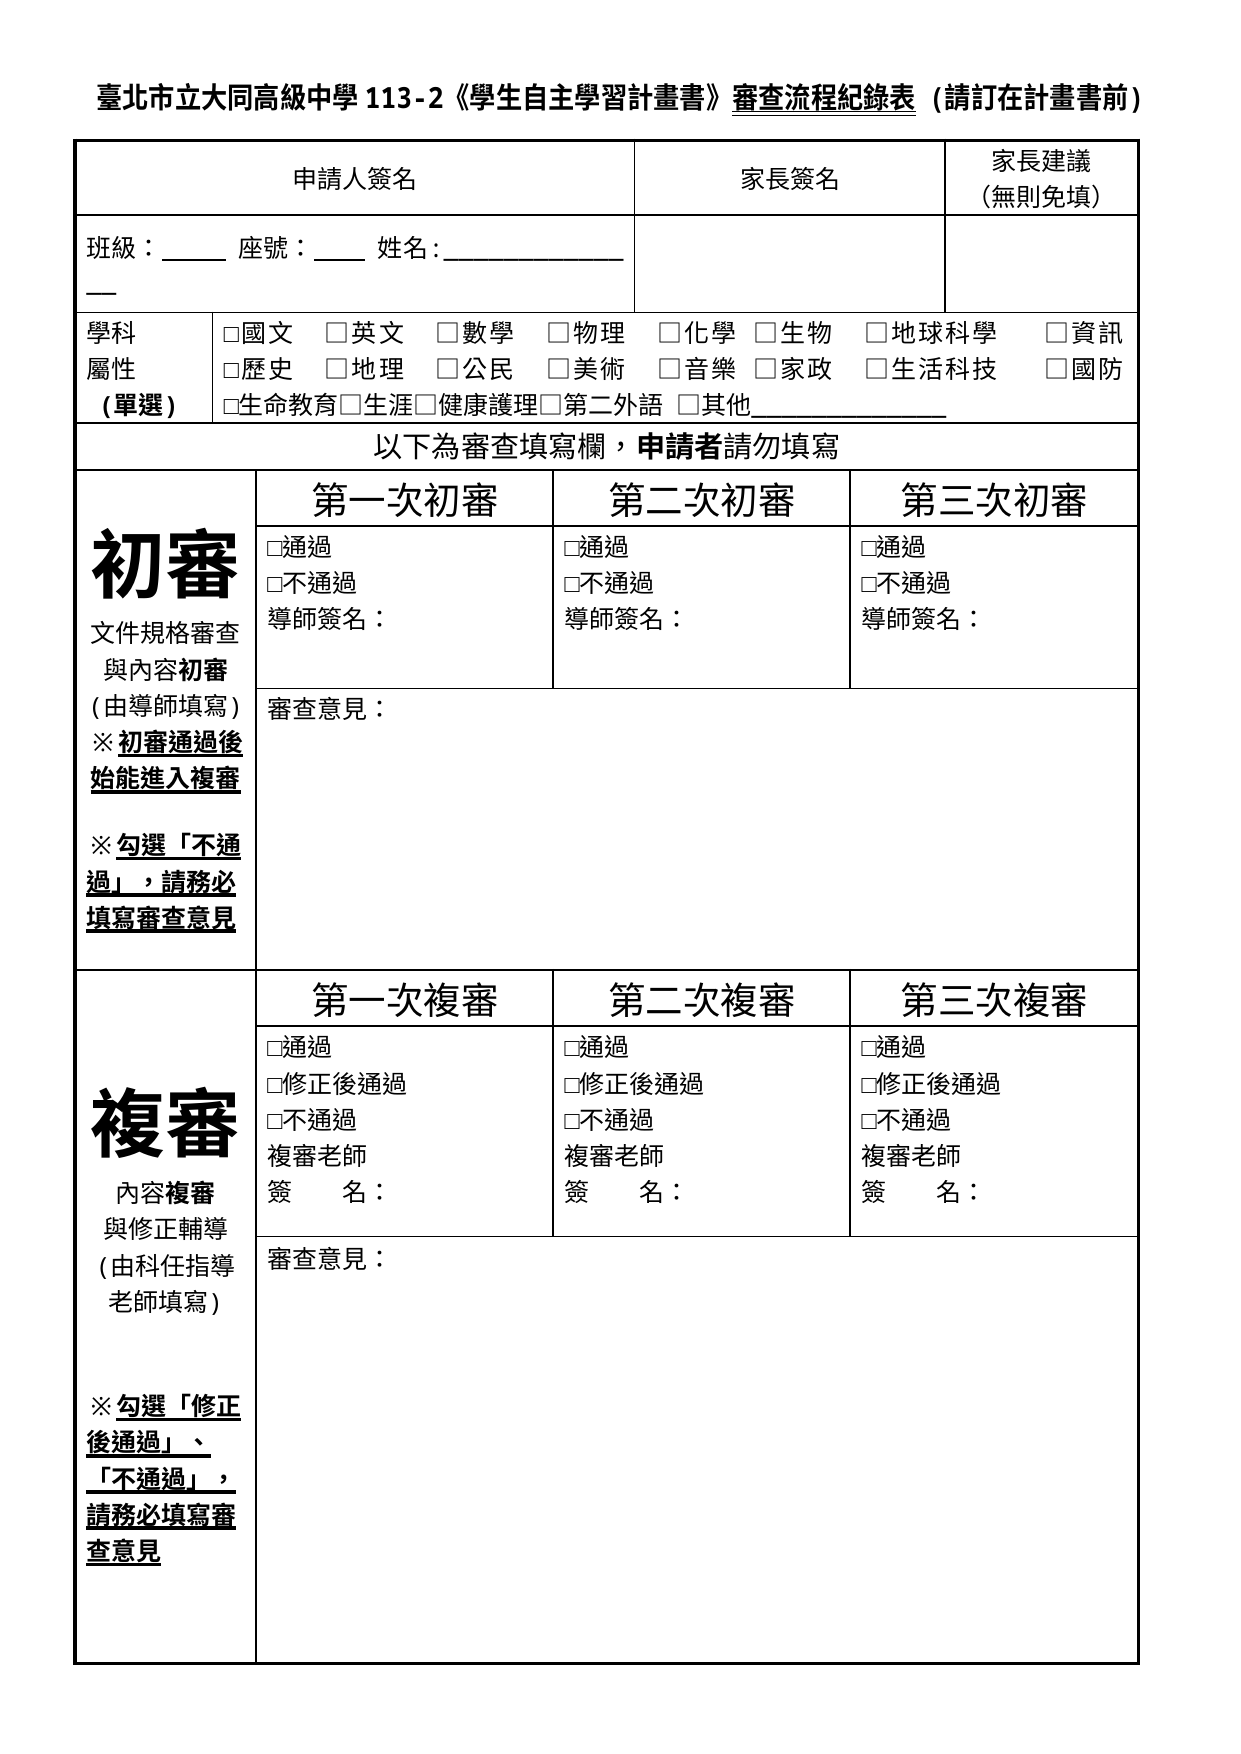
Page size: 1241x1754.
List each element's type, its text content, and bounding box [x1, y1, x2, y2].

table_cell 複審 內容複審 與修正輔導 (由科任指導老師填寫) ※勾選「修正後通過」、「不通過」， 請務必填寫審查意見 [77, 971, 255, 1662]
table_cell 班級： 座號： 姓名:______________ [77, 216, 634, 312]
table_cell □通過 □修正後通過 □不通過 複審老師 簽 名： [851, 1027, 1137, 1236]
table_cell 第三次初審 [851, 471, 1137, 525]
table_header 家長簽名 [635, 142, 944, 214]
table_cell □通過 □不通過 導師簽名： [851, 527, 1137, 688]
table_cell □國文 □英文 □數學 □物理 □化學 □生物 □地球科學 □資訊 □歷史 □地理 □公民 □美術 □音樂 □家政 □生活科技 □國防 □生命教育□生涯□健康護理□第二外語 □其他_____________ [213, 313, 1137, 422]
table_cell 初審 文件規格審查 與內容初審 (由導師填寫) ※初審通過後始能進入複審 ※勾選「不通過」，請務必填寫審查意見 [77, 471, 255, 969]
table_cell 學科 屬性 (單選) [77, 313, 212, 422]
table_cell 第二次初審 [554, 471, 849, 525]
text 臺北市立大同高級中學113-2《學生自主學習計畫書》審查流程紀錄表 (請訂在計畫書前) [75, 75, 1165, 117]
table_cell 審查意見： [257, 1237, 1137, 1662]
table_cell □通過 □修正後通過 □不通過 複審老師 簽 名： [257, 1027, 552, 1236]
table_cell □通過 □不通過 導師簽名： [257, 527, 552, 688]
table_cell 審查意見： [257, 689, 1137, 969]
table_cell 第一次複審 [257, 971, 552, 1025]
table_cell □通過 □修正後通過 □不通過 複審老師 簽 名： [554, 1027, 849, 1236]
table_cell [946, 216, 1137, 312]
table_header 申請人簽名 [77, 142, 634, 214]
table_cell [635, 216, 944, 312]
table_cell 第三次複審 [851, 971, 1137, 1025]
table_header 家長建議 （無則免填） [946, 142, 1137, 214]
table_cell 第二次複審 [554, 971, 849, 1025]
table_cell 第一次初審 [257, 471, 552, 525]
table_cell □通過 □不通過 導師簽名： [554, 527, 849, 688]
table_cell 以下為審查填寫欄，申請者請勿填寫 [77, 424, 1137, 469]
